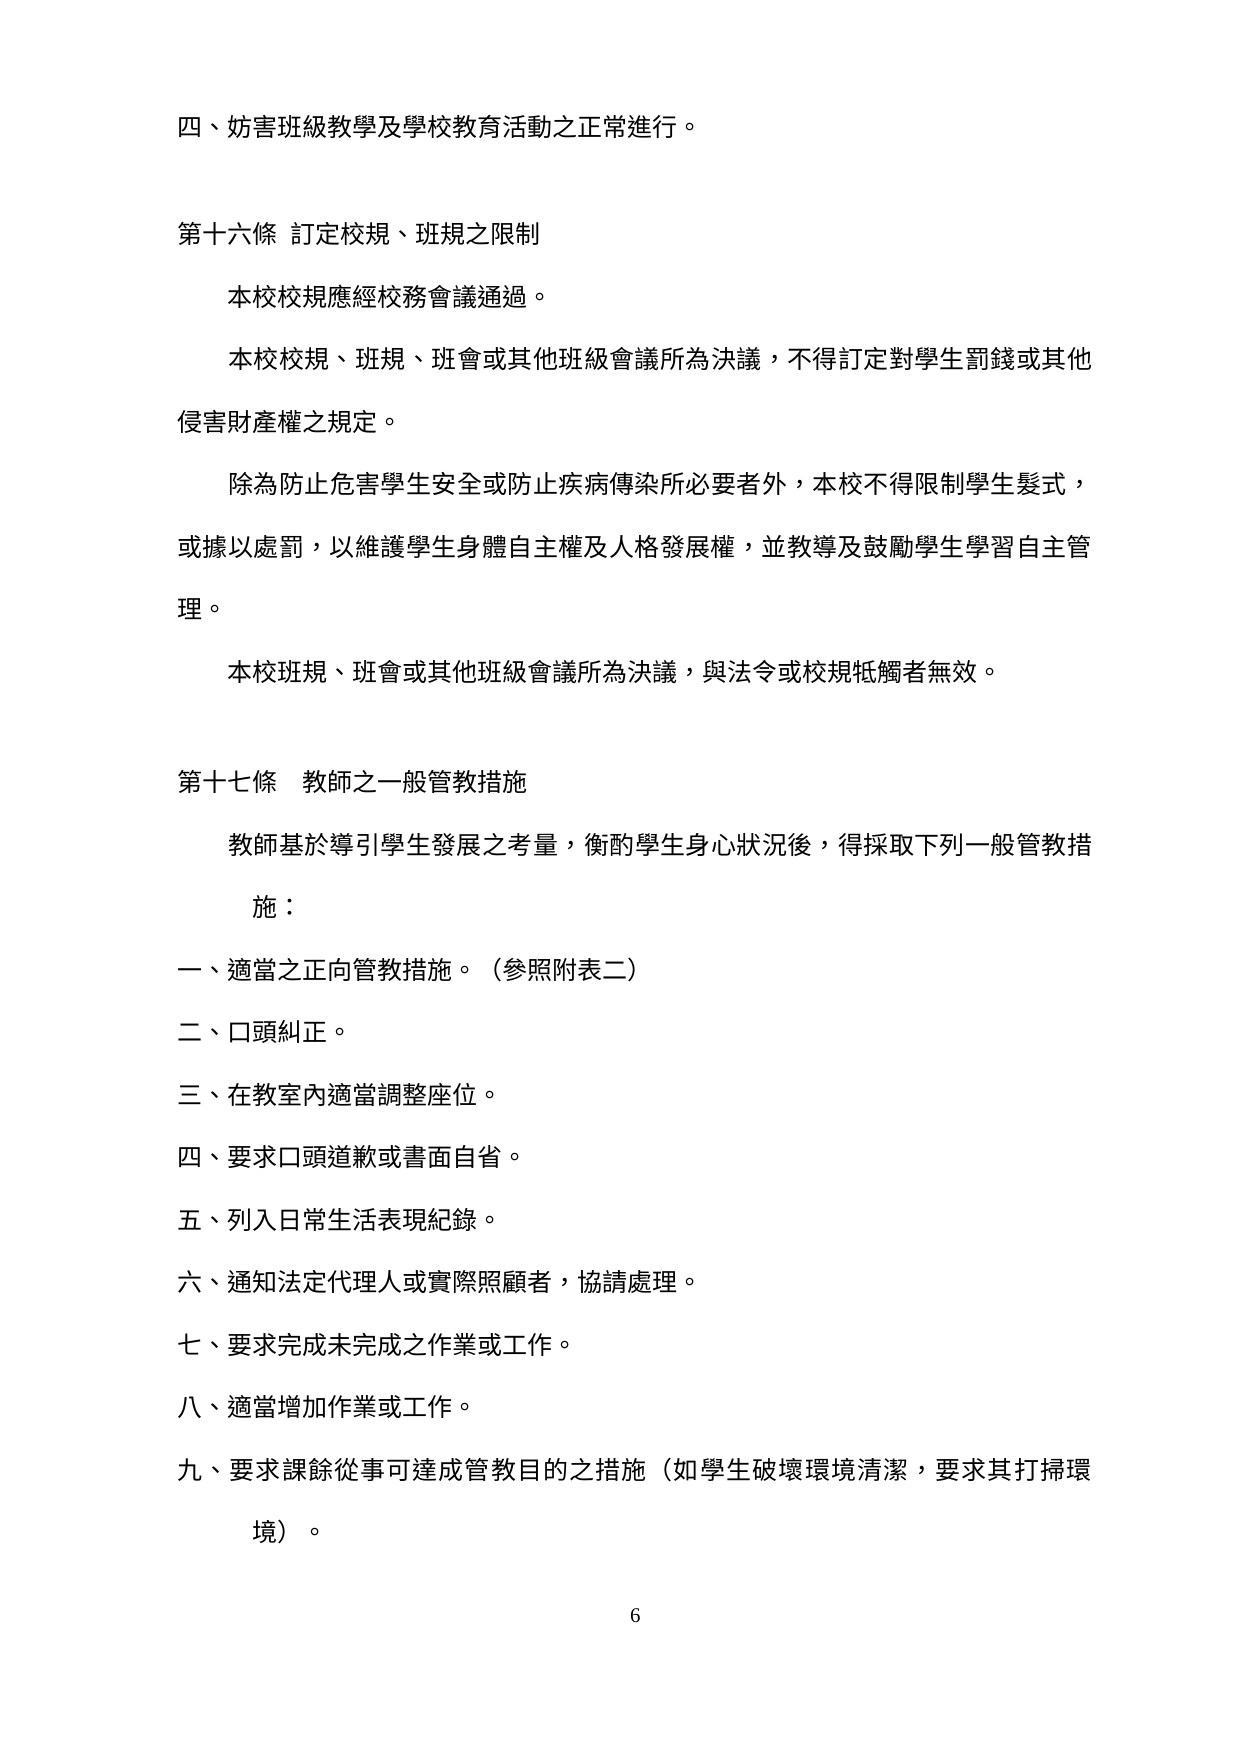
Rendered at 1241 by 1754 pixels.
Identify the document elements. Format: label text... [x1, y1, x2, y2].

text 四、要求口頭道歉或書面自省。 [177, 1114, 1092, 1177]
text 除為防止危害學生安全或防止疾病傳染所必要者外，本校不得限制學生髮式，或據以處罰，以維護學生身體自主權及人格發展權，並教導及鼓勵學生學習自主管理。 [177, 441, 1092, 629]
text 本校校規、班規、班會或其他班級會議所為決議，不得訂定對學生罰錢或其他侵害財產權之規定。 [177, 316, 1092, 441]
text 八、適當增加作業或工作。 [177, 1364, 1092, 1427]
text 六、通知法定代理人或實際照顧者，協請處理。 [177, 1239, 1092, 1302]
text 教師基於導引學生發展之考量，衡酌學生身心狀況後，得採取下列一般管教措施： [177, 802, 1092, 927]
text 九、要求課餘從事可達成管教目的之措施（如學生破壞環境清潔，要求其打掃環境）。 [177, 1427, 1092, 1552]
text 一、適當之正向管教措施。（參照附表二） [177, 927, 1092, 989]
text 五、列入日常生活表現紀錄。 [177, 1177, 1092, 1239]
text 第十七條 教師之一般管教措施 [177, 739, 1092, 802]
text 本校班規、班會或其他班級會議所為決議，與法令或校規牴觸者無效。 [177, 629, 1092, 691]
text 四、妨害班級教學及學校教育活動之正常進行。 [177, 96, 1088, 143]
text 七、要求完成未完成之作業或工作。 [177, 1302, 1092, 1364]
text 本校校規應經校務會議通過。 [177, 254, 1092, 316]
text 第十六條 訂定校規、班規之限制 [177, 191, 1092, 254]
text 二、口頭糾正。 [177, 989, 1092, 1052]
text 三、在教室內適當調整座位。 [177, 1052, 1092, 1114]
